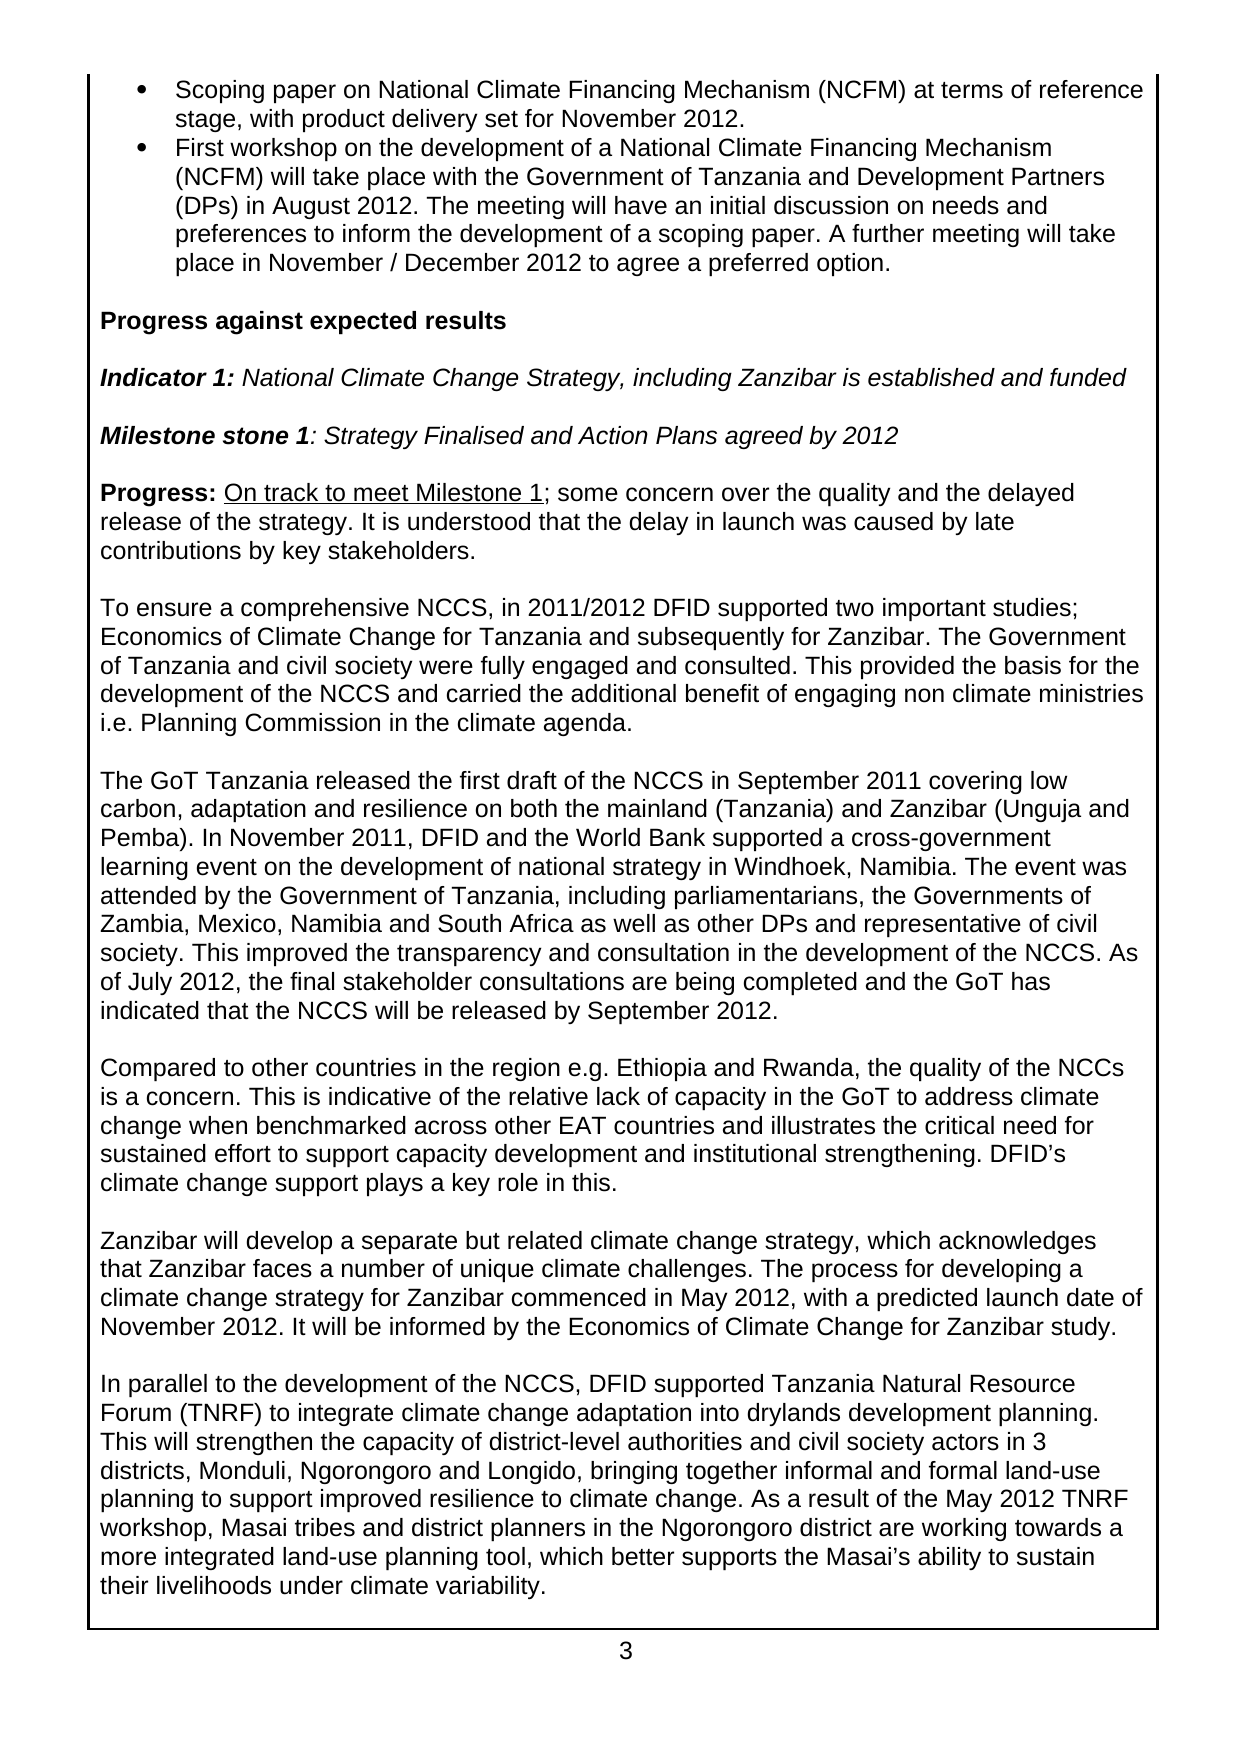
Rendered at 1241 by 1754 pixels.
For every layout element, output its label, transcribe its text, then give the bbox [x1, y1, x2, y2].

table_cell Progress against expected results Indicator 1: National Climate Change Strategy, including Zanzibar is established and funded Milestone stone 1: Strategy Finalised and Action Plans agreed by 2012 Progress: On track to meet Milestone 1; some concern over the quality and the delayed release of the strategy. It is understood that the delay in launch was caused by late contributions by key stakeholders. To ensure a comprehensive NCCS, in 2011/2012 DFID supported two important studies; Economics of Climate Change for Tanzania and subsequently for Zanzibar. The Government of Tanzania and civil society were fully engaged and consulted. This provided the basis for the development of the NCCS and carried the additional benefit of engaging non climate ministries i.e. Planning Commission in the climate agenda. The GoT Tanzania released the first draft of the NCCS in September 2011 covering low carbon, adaptation and resilience on both the mainland (Tanzania) and Zanzibar (Unguja and Pemba). In November 2011, DFID and the World Bank supported a cross-government learning event on the development of national strategy in Windhoek, Namibia. The event was attended by the Government of Tanzania, including parliamentarians, the Governments of Zambia, Mexico, Namibia and South Africa as well as other DPs and representative of civil society. This improved the transparency and consultation in the development of the NCCS. As of July 2012, the final stakeholder consultations are being completed and the GoT has indicated that the NCCS will be released by September 2012. Compared to other countries in the region e.g. Ethiopia and Rwanda, the quality of the NCCs is a concern. This is indicative of the relative lack of capacity in the GoT to address climate change when benchmarked across other EAT countries and illustrates the critical need for sustained effort to support capacity development and institutional strengthening. DFID’s climate change support plays a key role in this. Zanzibar will develop a separate but related climate change strategy, which acknowledges that Zanzibar faces a number of unique climate challenges. The process for developing a climate change strategy for Zanzibar commenced in May 2012, with a predicted launch date of November 2012. It will be informed by the Economics of Climate Change for Zanzibar study. In parallel to the development of the NCCS, DFID supported Tanzania Natural Resource Forum (TNRF) to integrate climate change adaptation into drylands development planning. This will strengthen the capacity of district-level authorities and civil society actors in 3 districts, Monduli, Ngorongoro and Longido, bringing together informal and formal land-use planning to support improved resilience to climate change. As a result of the May 2012 TNRF workshop, Masai tribes and district planners in the Ngorongoro district are working towards a more integrated land-use planning tool, which better supports the Masai’s ability to sustain their livelihoods under climate variability. [90, 277, 1156, 1628]
table_cell Output 1 score and performance description: Tanzania is falling behind other countries in the region in addressing climate change. This is in part due to not having the right capacity and institutional arrangements to enable access to significant levels of international climate finance. To counter this, this output supports the development and implementation of a National Climate Change Strategy (NCCS) for Tanzania and the development of a national climate fund to support the implementation of the strategy. The existence of a robust strategy is a critical factor in a) enabling Tanzania to access international climate finance b) enabling the setting up of a national climate financing mechanism, through which donors would support the implementation of the strategy and c) improve mainstreaming of climate change across Tanzania’s development plans. The first draft of the strategy was released in September 2011. The UK and other DPs expressed strong concerns over the quality of the document and the level of transparency during its development. There has been a delay in the launch of the NCCS – reportedly due to delays in stakeholder comments on the first draft – but we are confident that a final draft will be launched by September 2012. Zanzibar is in the process of developing a parallel but complementary national strategy, which will be delivered by November 2012 under the UN Development Assistance Framework (UNDAF), which the UK is supporting. DFID is the lead donor in delivering results on climate change in Tanzania. This is complements work led by other donors, including; Norway on REDD and forestry, USAID on water, Germany and the EU on renewable energy. The development of a national climate financing mechanism is still in the scoping phase and will be a key focus for this programme over the next 6 months. The Government of Tanzania welcomed the DPs support to develop a national financing mechanism, which will improved donor harmonisation and strengthen Tanzania’s ability to access international climate finance. A: Outputs met expectations although some concerns over the quality of the national climate change strategy and the delay in its launch. Economics of Climate Change Studies for Tanzania and Zanzibar delivered. National Climate Change Strategy (NCCS) Workshop hosted in Windhoek, Namibia Draft National Climate Change Strategy released September 2011, final strategy expected by September 2012. TNRF delivered two workshops and help multiple stakeholder consultations on integrating climate adaptation into district level dry lands planning. Scoping paper on National Climate Financing Mechanism (NCFM) at terms of reference stage, with product delivery set for November 2012. First workshop on the development of a National Climate Financing Mechanism (NCFM) will take place with the Government of Tanzania and Development Partners (DPs) in August 2012. The meeting will have an initial discussion on needs and preferences to inform the development of a scoping paper. A further meeting will take place in November / December 2012 to agree a preferred option. [90, 74, 1156, 277]
